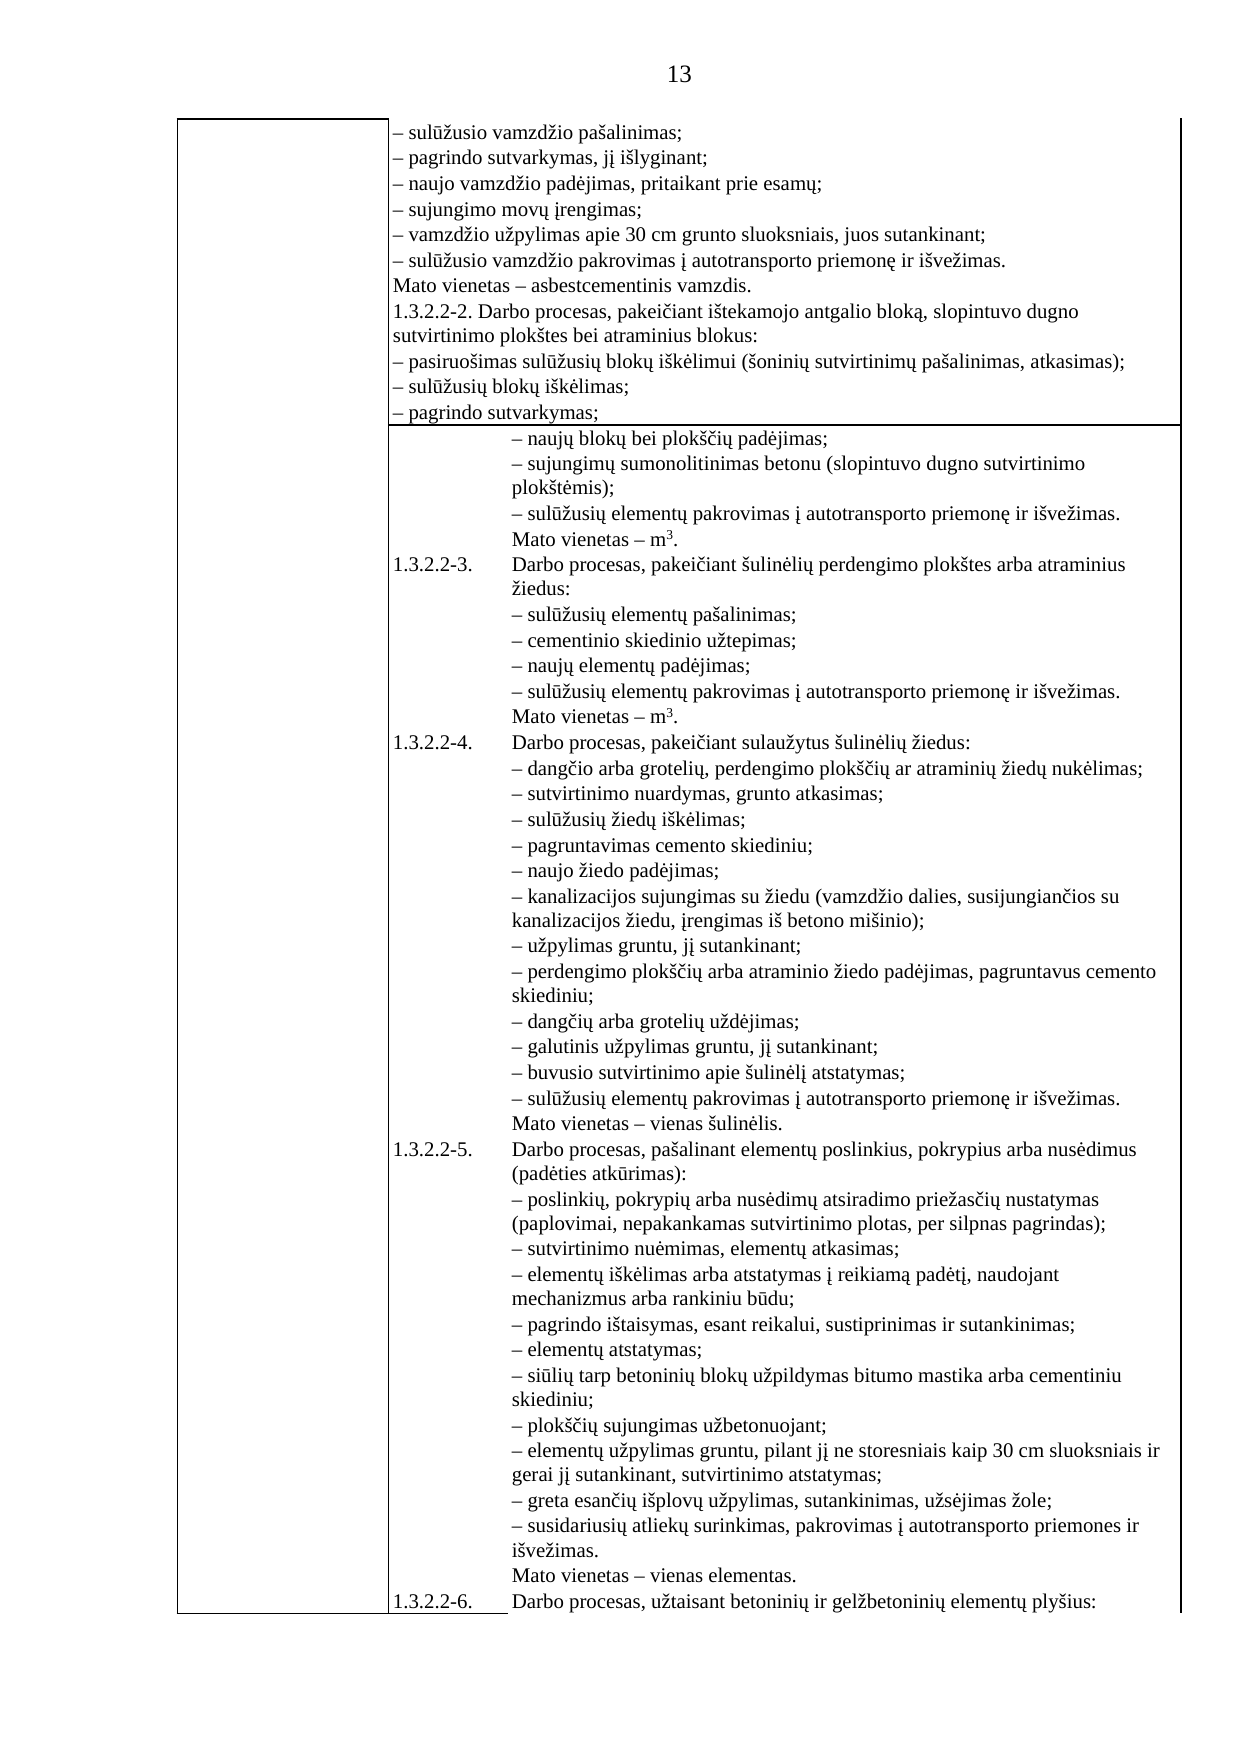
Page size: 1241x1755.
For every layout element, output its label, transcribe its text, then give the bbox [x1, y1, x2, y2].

table_cell 1.3.2.2-2. Darbo procesas, pakeičiant ištekamojo antgalio bloką, slopintuvo dugno sutvirtinimo plokštes bei atraminius blokus: [389, 298, 1180, 347]
table_cell – sulūžusių blokų iškėlimas; [389, 373, 1180, 398]
table_cell – greta esančių išplovų užpylimas, sutankinimas, užsėjimas žole; [508, 1486, 1180, 1512]
table_cell – pagruntavimas cemento skiediniu; [508, 831, 1180, 857]
table_cell – sulūžusių elementų pakrovimas į autotransporto priemonę ir išvežimas. [508, 677, 1180, 703]
table_cell 1.3.2.2-4. [389, 729, 507, 1135]
table_cell – susidariusių atliekų surinkimas, pakrovimas į autotransporto priemones ir išvežimas. [508, 1512, 1180, 1562]
table_cell – užpylimas gruntu, jį sutankinant; [508, 932, 1180, 957]
table_cell [178, 120, 388, 1613]
table_cell Darbo procesas, pakeičiant šulinėlių perdengimo plokštes arba atraminius žiedus: [508, 551, 1180, 600]
table_cell – siūlių tarp betoninių blokų užpildymas bitumo mastika arba cementiniu skiediniu; [508, 1361, 1180, 1411]
table_cell – sulūžusių žiedų iškėlimas; [508, 805, 1180, 831]
table_cell Darbo procesas, pašalinant elementų poslinkius, pokrypius arba nusėdimus (padėties atkūrimas): [508, 1135, 1180, 1185]
table_cell – galutinis užpylimas gruntu, jį sutankinant; [508, 1033, 1180, 1058]
table_cell 1.3.2.2-5. [389, 1135, 507, 1587]
table_cell – elementų užpylimas gruntu, pilant jį ne storesniais kaip 30 cm sluoksniais ir gerai jį sutankinant, sutvirtinimo atstatymas; [508, 1437, 1180, 1486]
table_cell [389, 426, 507, 551]
table_cell 1.3.2.2-3. [389, 551, 507, 728]
table_cell – sulūžusio vamzdžio pašalinimas; [389, 118, 1180, 144]
table_cell – sulūžusių elementų pakrovimas į autotransporto priemonę ir išvežimas. [508, 1084, 1180, 1110]
table_cell – pagrindo sutvarkymas, jį išlyginant; [389, 144, 1180, 169]
table_cell – buvusio sutvirtinimo apie šulinėlį atstatymas; [508, 1059, 1180, 1084]
table_cell – elementų iškėlimas arba atstatymas į reikiamą padėtį, naudojant mechanizmus arba rankiniu būdu; [508, 1260, 1180, 1310]
table_cell Mato vienetas – vienas elementas. [508, 1562, 1180, 1587]
table_cell – perdengimo plokščių arba atraminio žiedo padėjimas, pagruntavus cemento skiediniu; [508, 958, 1180, 1007]
table_cell Mato vienetas – m3. [508, 703, 1180, 728]
table_cell – sutvirtinimo nuėmimas, elementų atkasimas; [508, 1235, 1180, 1260]
table_cell – sujungimų sumonolitinimas betonu (slopintuvo dugno sutvirtinimo plokštėmis); [508, 450, 1180, 499]
table_cell – sujungimo movų įrengimas; [389, 195, 1180, 221]
table_cell Darbo procesas, pakeičiant sulaužytus šulinėlių žiedus: [508, 729, 1180, 754]
table_cell – naujo žiedo padėjimas; [508, 857, 1180, 882]
table_cell – sulūžusių elementų pašalinimas; [508, 600, 1180, 626]
table_cell – pasiruošimas sulūžusių blokų iškėlimui (šoninių sutvirtinimų pašalinimas, atkasimas); [389, 347, 1180, 373]
table_cell – plokščių sujungimas užbetonuojant; [508, 1411, 1180, 1437]
table_cell Mato vienetas – vienas šulinėlis. [508, 1110, 1180, 1135]
table_cell – sulūžusių elementų pakrovimas į autotransporto priemonę ir išvežimas. [508, 499, 1180, 525]
table_cell – kanalizacijos sujungimas su žiedu (vamzdžio dalies, susijungiančios su kanalizacijos žiedu, įrengimas iš betono mišinio); [508, 882, 1180, 932]
table_cell – pagrindo ištaisymas, esant reikalui, sustiprinimas ir sutankinimas; [508, 1310, 1180, 1336]
table_cell Mato vienetas – asbestcementinis vamzdis. [389, 272, 1180, 297]
table_cell – vamzdžio užpylimas apie 30 cm grunto sluoksniais, juos sutankinant; [389, 221, 1180, 246]
table_cell – poslinkių, pokrypių arba nusėdimų atsiradimo priežasčių nustatymas (paplovimai, nepakankamas sutvirtinimo plotas, per silpnas pagrindas); [508, 1185, 1180, 1235]
table_cell – sutvirtinimo nuardymas, grunto atkasimas; [508, 780, 1180, 805]
table_cell – sulūžusio vamzdžio pakrovimas į autotransporto priemonę ir išvežimas. [389, 246, 1180, 272]
table_cell – dangčio arba grotelių, perdengimo plokščių ar atraminių žiedų nukėlimas; [508, 754, 1180, 780]
table_cell – pagrindo sutvarkymas; [389, 399, 1180, 424]
table_cell – elementų atstatymas; [508, 1336, 1180, 1361]
table_cell – dangčių arba grotelių uždėjimas; [508, 1007, 1180, 1033]
table_cell – naujų elementų padėjimas; [508, 652, 1180, 677]
table_cell – cementinio skiedinio užtepimas; [508, 626, 1180, 652]
table_cell 1.3.2.2-6. [389, 1587, 507, 1613]
table_cell Darbo procesas, užtaisant betoninių ir gelžbetoninių elementų plyšius: [508, 1587, 1180, 1613]
table_cell Mato vienetas – m3. [508, 525, 1180, 551]
table_cell – naujo vamzdžio padėjimas, pritaikant prie esamų; [389, 169, 1180, 195]
